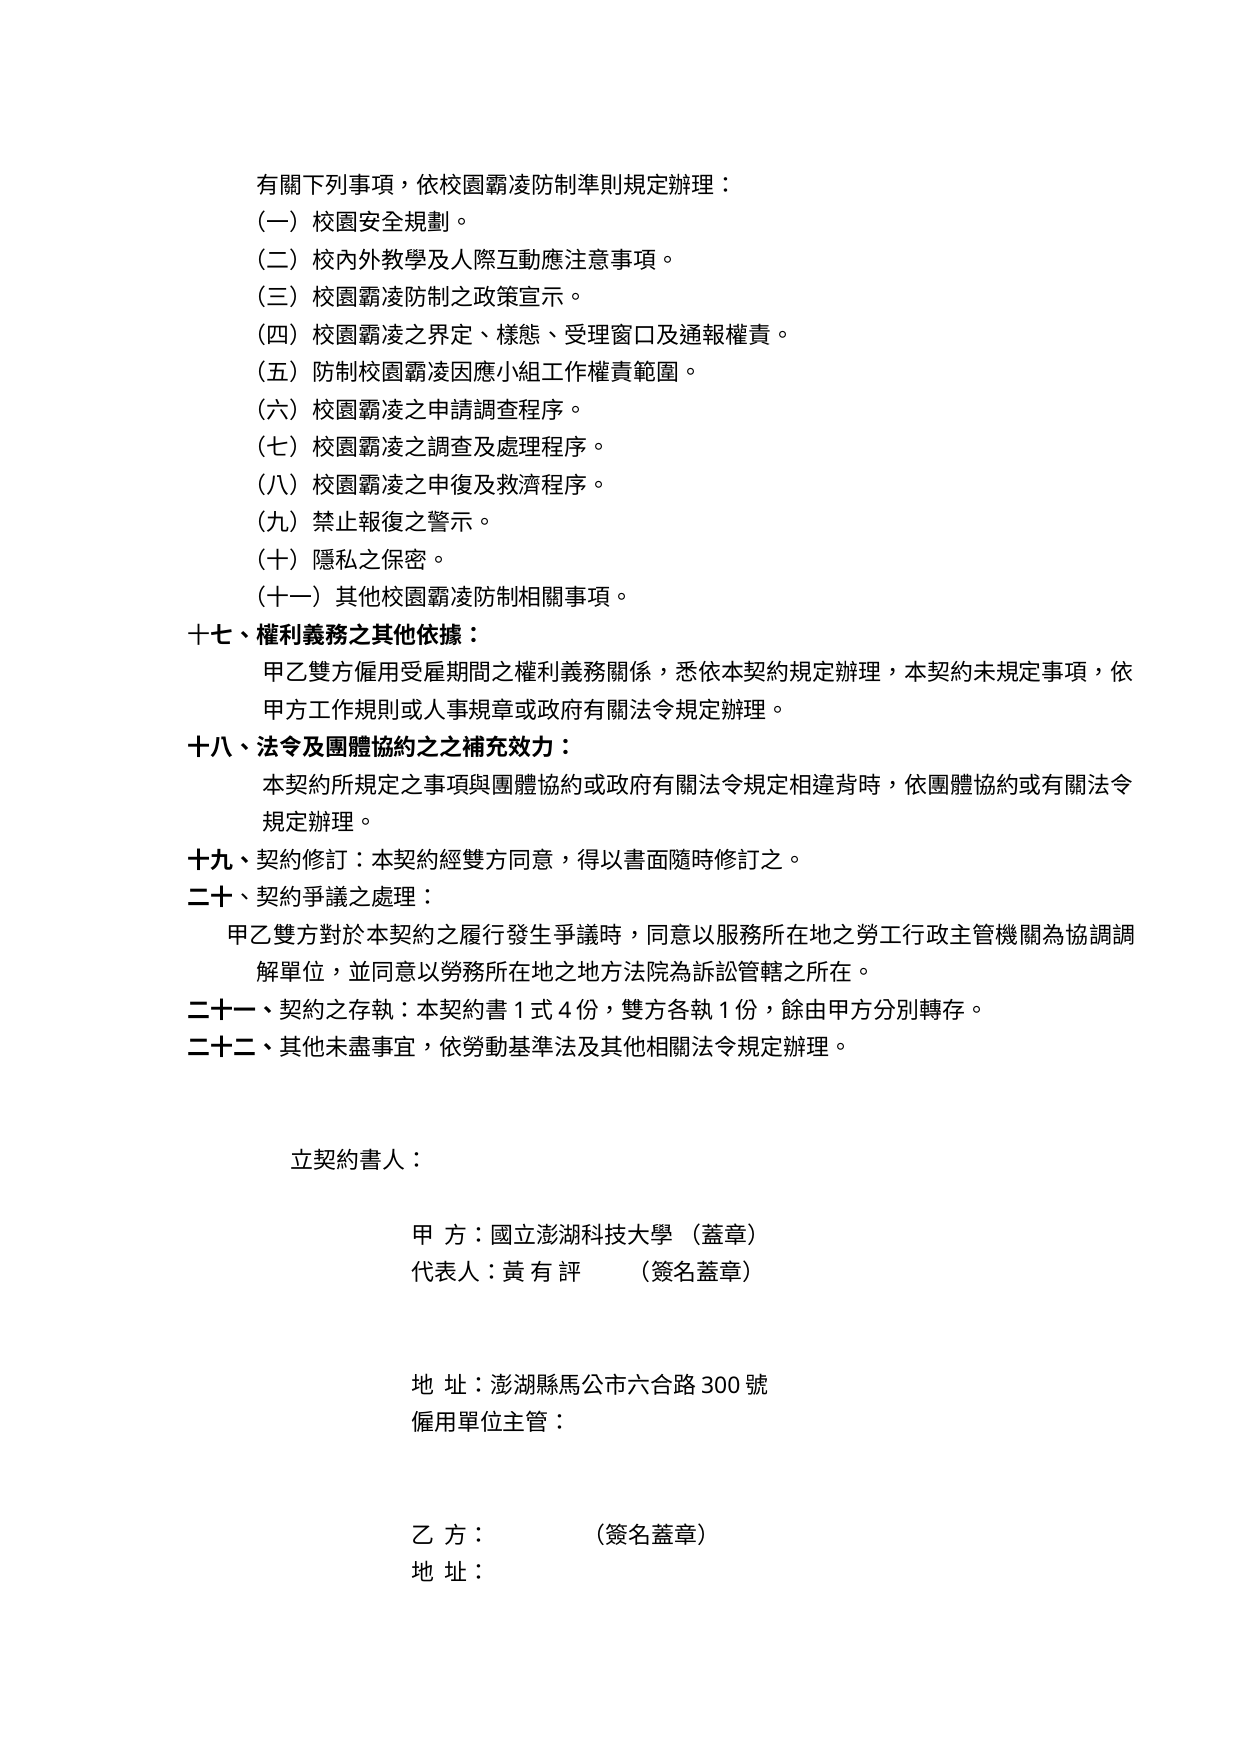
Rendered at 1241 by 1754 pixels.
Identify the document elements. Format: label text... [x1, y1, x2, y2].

text 甲乙雙方僱用受雇期間之權利義務關係，悉依本契約規定辦理，本契約未規定事項，依甲方工作規則或人事規章或政府有關法令規定辦理。 [262, 652, 1137, 727]
text （七）校園霸凌之調查及處理程序。 [244, 427, 1137, 464]
text （九）禁止報復之警示。 [244, 502, 1137, 539]
text （六）校園霸凌之申請調查程序。 [244, 389, 1137, 427]
text 十七、權利義務之其他依據： [187, 614, 1137, 652]
text （四）校園霸凌之界定、樣態、受理窗口及通報權責。 [244, 314, 1137, 352]
text 代表人：黃 有 評 （簽名蓋章） [187, 1252, 1137, 1289]
text 十九、契約修訂：本契約經雙方同意，得以書面隨時修訂之。 [187, 839, 1137, 877]
text （八）校園霸凌之申復及救濟程序。 [244, 464, 1137, 502]
text 僱用單位主管： [187, 1402, 1137, 1439]
text （一）校園安全規劃。 [244, 202, 1137, 239]
text 地 址：澎湖縣馬公市六合路300號 [187, 1364, 1137, 1402]
text （十）隱私之保密。 [244, 539, 1137, 577]
text 十八、法令及團體協約之之補充效力： [187, 727, 1137, 764]
text 乙 方： （簽名蓋章） [187, 1514, 1137, 1552]
text 甲 方：國立澎湖科技大學 （蓋章） [187, 1214, 1137, 1252]
text （五）防制校園霸凌因應小組工作權責範圍。 [244, 352, 1137, 389]
text 有關下列事項，依校園霸凌防制準則規定辦理： [187, 164, 1137, 202]
text 立契約書人： [187, 1139, 1137, 1177]
text 甲乙雙方對於本契約之履行發生爭議時，同意以服務所在地之勞工行政主管機關為協調調解單位，並同意以勞務所在地之地方法院為訴訟管轄之所在。 [187, 914, 1137, 989]
text 本契約所規定之事項與團體協約或政府有關法令規定相違背時，依團體協約或有關法令規定辦理。 [262, 764, 1137, 839]
text （二）校內外教學及人際互動應注意事項。 [244, 239, 1137, 277]
text 二十一、契約之存執：本契約書1式4份，雙方各執1份，餘由甲方分別轉存。 [187, 989, 1137, 1027]
text 二十二、其他未盡事宜，依勞動基準法及其他相關法令規定辦理。 [187, 1027, 1137, 1064]
text （三）校園霸凌防制之政策宣示。 [244, 277, 1137, 314]
text 地 址： [187, 1552, 1137, 1589]
text （十一）其他校園霸凌防制相關事項。 [244, 577, 1137, 614]
text 二十、契約爭議之處理： [187, 877, 1137, 914]
